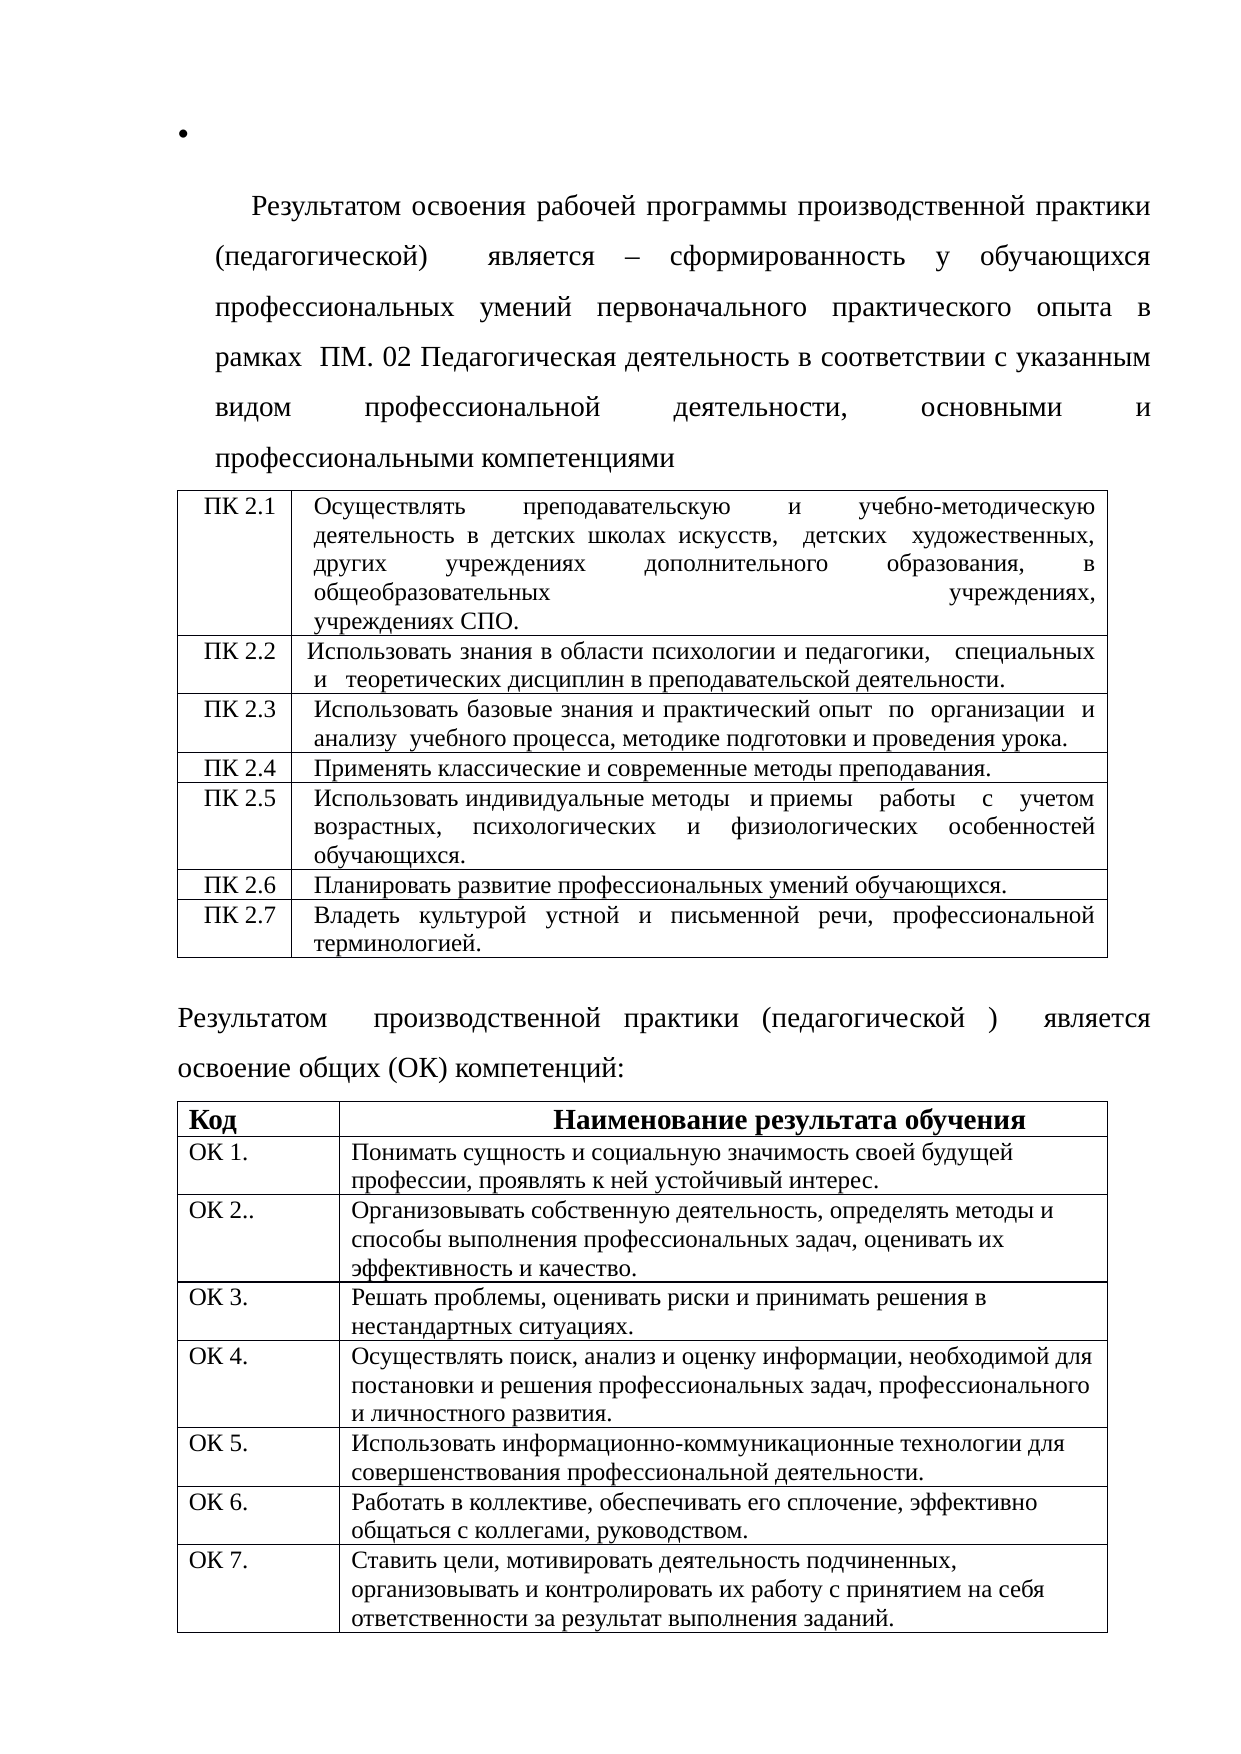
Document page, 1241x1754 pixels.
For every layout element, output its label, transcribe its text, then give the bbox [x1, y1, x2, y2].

table_cell Использовать базовые знания и практический опыт по организации и анализу учебного процесса, методике подготовки и проведения урока. [292, 694, 1107, 752]
text Результатом освоения рабочей программы производственной практики (педагогической) является – сформированность у обучающихся профессиональных умений первоначального практического опыта в рамках ПМ. 02 Педагогическая деятельность в соответствии с указанным видом профессиональной деятельности, основными и профессиональными компетенциями [215, 188, 1152, 473]
table_cell ПК 2.3 [178, 694, 291, 752]
table_header Осуществлять преподавательскую и учебно-методическую деятельность в детских школах искусств, детских художественных, других учреждениях дополнительного образования, в общеобразовательных учреждениях, учреждениях СПО. [292, 491, 1107, 635]
table_cell ОК 2.. [178, 1195, 339, 1281]
table_cell Применять классические и современные методы преподавания. [292, 753, 1107, 782]
table_cell ОК 7. [178, 1545, 339, 1632]
table_cell ПК 2.5 [178, 783, 291, 869]
table_cell Планировать развитие профессиональных умений обучающихся. [292, 870, 1107, 899]
table_cell ПК 2.7 [178, 900, 291, 957]
table_cell ОК 3. [178, 1283, 339, 1340]
table_cell ОК 1. [178, 1137, 339, 1194]
table_cell ОК 4. [178, 1341, 339, 1427]
table_cell ПК 2.4 [178, 753, 291, 782]
table_cell ОК 5. [178, 1428, 339, 1486]
table_cell ПК 2.6 [178, 870, 291, 899]
table_header ПК 2.1 [178, 491, 291, 635]
table_cell Понимать сущность и социальную значимость своей будущей профессии, проявлять к ней устойчивый интерес. [340, 1137, 1107, 1194]
table_cell Использовать знания в области психологии и педагогики, специальных и теоретических дисциплин в преподавательской деятельности. [292, 636, 1107, 693]
table_cell Осуществлять поиск, анализ и оценку информации, необходимой для постановки и решения профессиональных задач, профессионального и личностного развития. [340, 1341, 1107, 1427]
table_header Код [178, 1102, 339, 1136]
table_cell ПК 2.2 [178, 636, 291, 693]
table_cell Использовать индивидуальные методы и приемы работы с учетом возрастных, психологических и физиологических особенностей обучающихся. [292, 783, 1107, 869]
table_cell Решать проблемы, оценивать риски и принимать решения в нестандартных ситуациях. [340, 1283, 1107, 1340]
table_cell Организовывать собственную деятельность, определять методы и способы выполнения профессиональных задач, оценивать их эффективность и качество. [340, 1195, 1107, 1281]
table_cell Работать в коллективе, обеспечивать его сплочение, эффективно общаться с коллегами, руководством. [340, 1487, 1107, 1544]
table_cell Использовать информационно-коммуникационные технологии для совершенствования профессиональной деятельности. [340, 1428, 1107, 1486]
table_cell Ставить цели, мотивировать деятельность подчиненных, организовывать и контролировать их работу с принятием на себя ответственности за результат выполнения заданий. [340, 1545, 1107, 1632]
table_cell Владеть культурой устной и письменной речи, профессиональной терминологией. [292, 900, 1107, 957]
table_cell ОК 6. [178, 1487, 339, 1544]
text Результатом производственной практики (педагогической ) является освоение общих (ОК) компетенций: [177, 1000, 1152, 1084]
table_header Наименование результата обучения [340, 1102, 1107, 1136]
